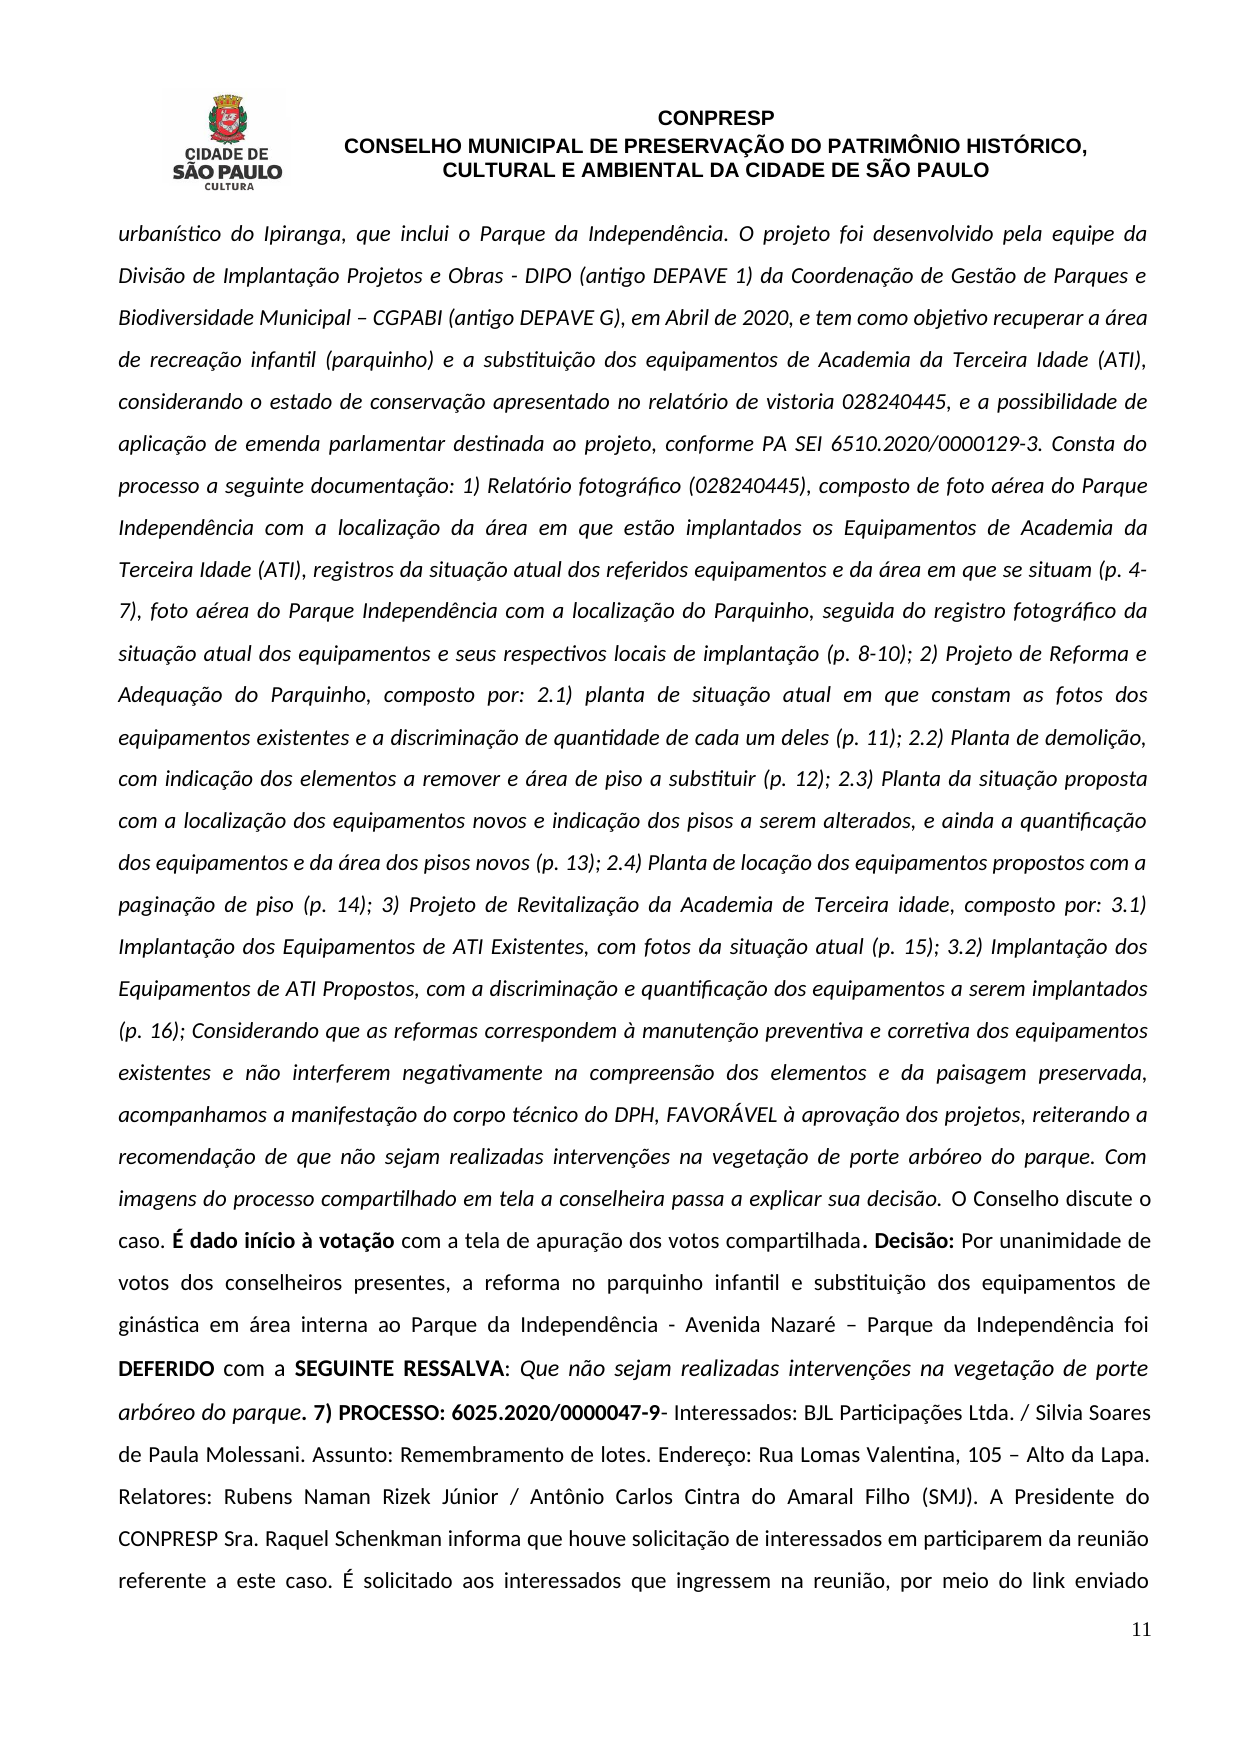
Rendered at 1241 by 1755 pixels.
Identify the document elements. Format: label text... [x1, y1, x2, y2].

text urbanístico do Ipiranga, que inclui o Parque da Independência. O projeto foi desenvolvido pela equipe da Divisão de Implantação Projetos e Obras - DIPO (antigo DEPAVE 1) da Coordenação de Gestão de Parques e Biodiversidade Municipal – CGPABI (antigo DEPAVE G), em Abril de 2020, e tem como objetivo recuperar a área de recreação infantil (parquinho) e a substituição dos equipamentos de Academia da Terceira Idade (ATI), considerando o estado de conservação apresentado no relatório de vistoria 028240445, e a possibilidade de aplicação de emenda parlamentar destinada ao projeto, conforme PA SEI 6510.2020/0000129-3. Consta do processo a seguinte documentação: 1) Relatório fotográfico (028240445), composto de foto aérea do Parque Independência com a localização da área em que estão implantados os Equipamentos de Academia da Terceira Idade (ATI), registros da situação atual dos referidos equipamentos e da área em que se situam (p. 4-7), foto aérea do Parque Independência com a localização do Parquinho, seguida do registro fotográfico da situação atual dos equipamentos e seus respectivos locais de implantação (p. 8-10); 2) Projeto de Reforma e Adequação do Parquinho, composto por: 2.1) planta de situação atual em que constam as fotos dos equipamentos existentes e a discriminação de quantidade de cada um deles (p. 11); 2.2) Planta de demolição, com indicação dos elementos a remover e área de piso a substituir (p. 12); 2.3) Planta da situação proposta com a localização dos equipamentos novos e indicação dos pisos a serem alterados, e ainda a quantificação dos equipamentos e da área dos pisos novos (p. 13); 2.4) Planta de locação dos equipamentos propostos com a paginação de piso (p. 14); 3) Projeto de Revitalização da Academia de Terceira idade, composto por: 3.1) Implantação dos Equipamentos de ATI Existentes, com fotos da situação atual (p. 15); 3.2) Implantação dos Equipamentos de ATI Propostos, com a discriminação e quantificação dos equipamentos a serem implantados (p. 16); Considerando que as reformas correspondem à manutenção preventiva e corretiva dos equipamentos existentes e não interferem negativamente na compreensão dos elementos e da paisagem preservada, acompanhamos a manifestação do corpo técnico do DPH, FAVORÁVEL à aprovação dos projetos, reiterando a recomendação de que não sejam realizadas intervenções na vegetação de porte arbóreo do parque. Com imagens do processo compartilhado em tela a conselheira passa a explicar sua decisão. O Conselho discute o caso. É dado início à votação com a tela de apuração dos votos compartilhada. Decisão: Por unanimidade de votos dos conselheiros presentes, a reforma no parquinho infantil e substituição dos equipamentos de ginástica em área interna ao Parque da Independência - Avenida Nazaré – Parque da Independência foi DEFERIDO com a seguinte ressalva: Que não sejam realizadas intervenções na vegetação de porte arbóreo do parque. 7) PROCESSO: 6025.2020/0000047-9- Interessados: BJL Participações Ltda. / Silvia Soares de Paula Molessani. Assunto: Remembramento de lotes. Endereço: Rua Lomas Valentina, 105 – Alto da Lapa. Relatores: Rubens Naman Rizek Júnior / Antônio Carlos Cintra do Amaral Filho (SMJ). A Presidente do CONPRESP Sra. Raquel Schenkman informa que houve solicitação de interessados em participarem da reunião referente a este caso. É solicitado aos interessados que ingressem na reunião, por meio do link enviado [118, 219, 1152, 1594]
